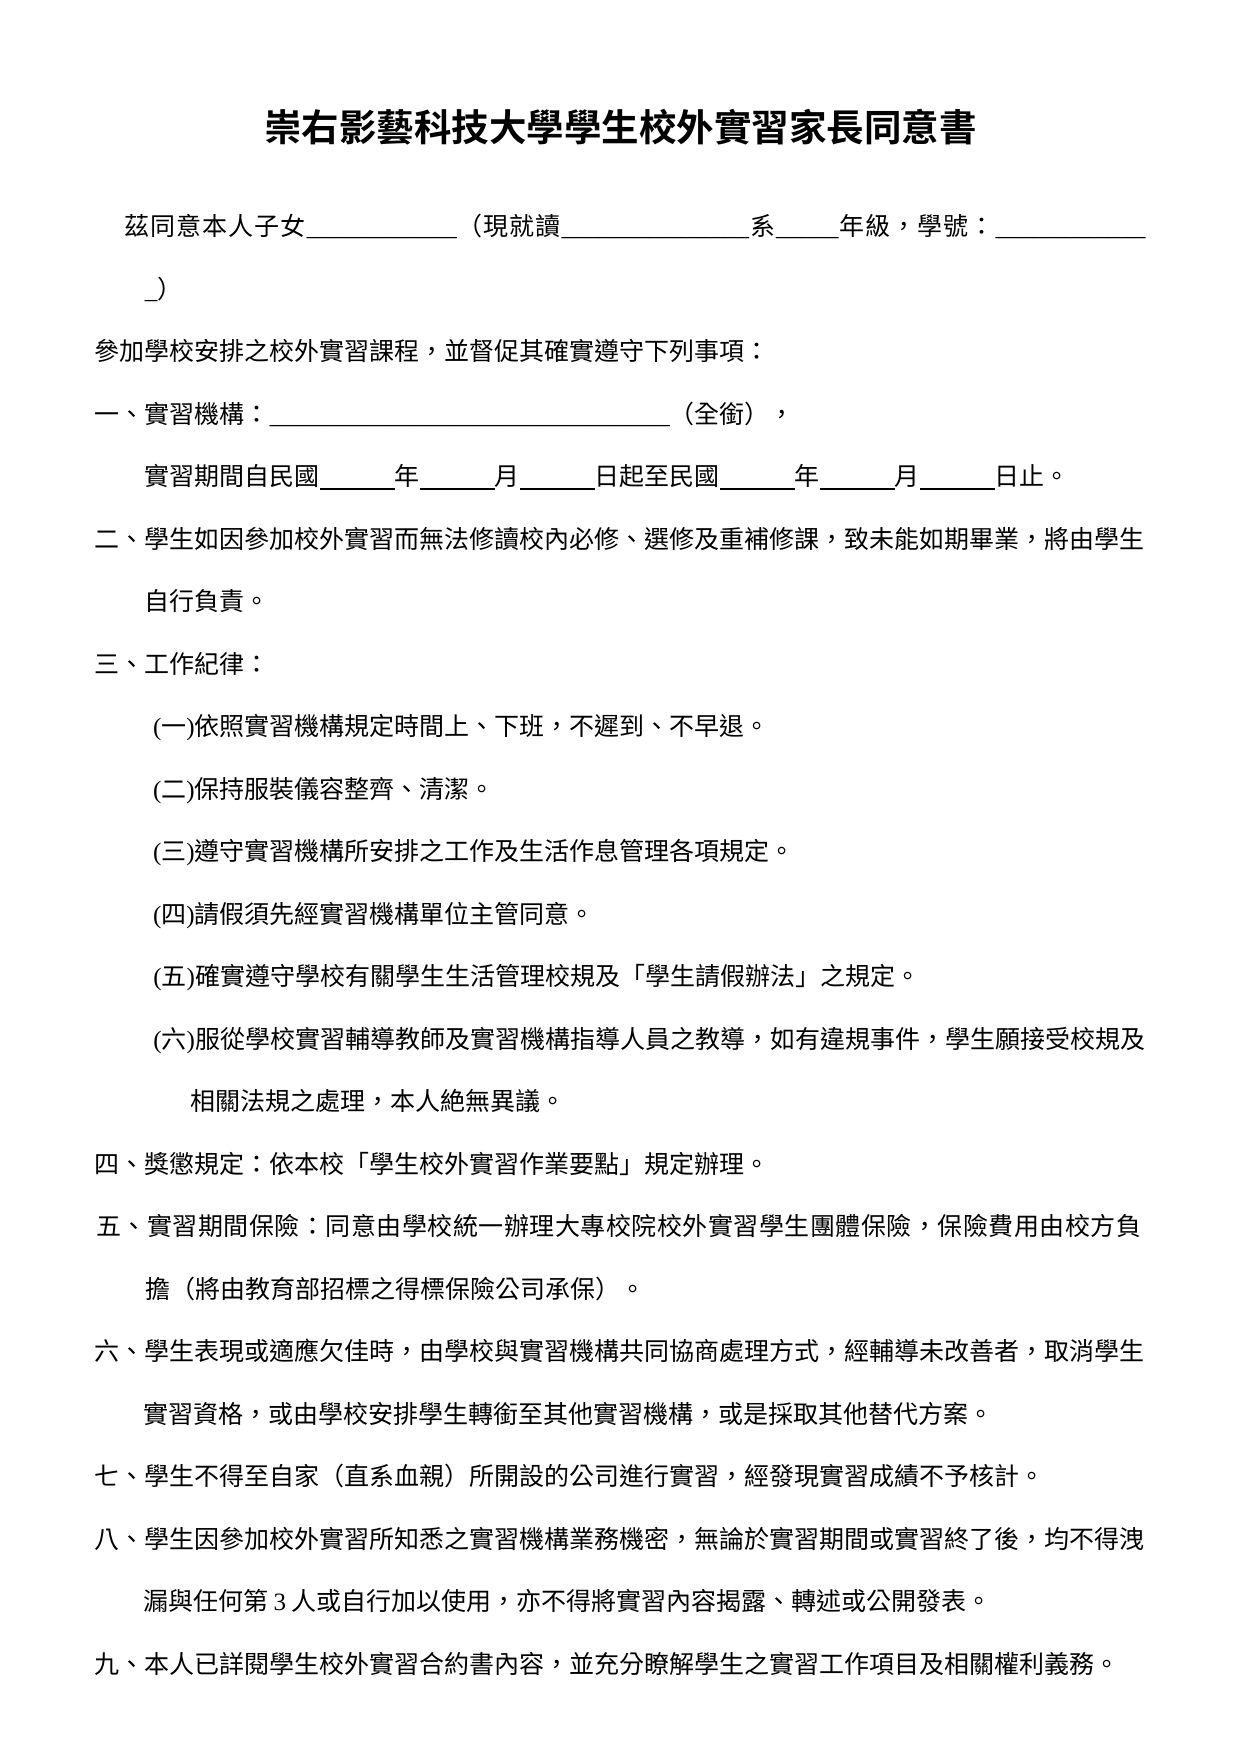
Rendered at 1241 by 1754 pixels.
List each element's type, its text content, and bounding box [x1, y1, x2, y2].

text (四)請假須先經實習機構單位主管同意。 [94, 871, 1146, 933]
text 七、學生不得至自家（直系血親）所開設的公司進行實習，經發現實習成績不予核計。 [94, 1433, 1146, 1496]
text (三)遵守實習機構所安排之工作及生活作息管理各項規定。 [94, 808, 1146, 871]
text (五)確實遵守學校有關學生生活管理校規及「學生請假辦法」之規定。 [153, 933, 1146, 996]
text 茲同意本人子女____________（現就讀_______________系_____年級，學號：_____________） [94, 183, 1146, 308]
text 三、工作紀律： [94, 621, 1146, 683]
text 實習期間自民國 年 月 日起至民國 年 月 日止。 [144, 433, 1146, 496]
text 參加學校安排之校外實習課程，並督促其確實遵守下列事項： [94, 308, 1146, 371]
text 八、學生因參加校外實習所知悉之實習機構業務機密，無論於實習期間或實習終了後，均不得洩漏與任何第3人或自行加以使用，亦不得將實習內容揭露、轉述或公開發表。 [94, 1496, 1146, 1621]
text 四、獎懲規定：依本校「學生校外實習作業要點」規定辦理。 [94, 1121, 1146, 1183]
text 九、本人已詳閱學生校外實習合約書內容，並充分瞭解學生之實習工作項目及相關權利義務。 [94, 1621, 1146, 1683]
text (一)依照實習機構規定時間上、下班，不遲到、不早退。 [94, 683, 1146, 746]
text 二、學生如因參加校外實習而無法修讀校內必修、選修及重補修課，致未能如期畢業，將由學生自行負責。 [94, 496, 1146, 621]
text 一、實習機構：________________________________（全銜）， [94, 371, 1146, 433]
text 五、實習期間保險：同意由學校統一辦理大專校院校外實習學生團體保險，保險費用由校方負擔（將由教育部招標之得標保險公司承保）。 [96, 1183, 1146, 1308]
text 崇右影藝科技大學學生校外實習家長同意書 [94, 83, 1146, 146]
text 六、學生表現或適應欠佳時，由學校與實習機構共同協商處理方式，經輔導未改善者，取消學生實習資格，或由學校安排學生轉銜至其他實習機構，或是採取其他替代方案。 [94, 1308, 1146, 1433]
text (六)服從學校實習輔導教師及實習機構指導人員之教導，如有違規事件，學生願接受校規及相關法規之處理，本人絶無異議。 [153, 996, 1146, 1121]
text (二)保持服裝儀容整齊、清潔。 [94, 746, 1146, 808]
